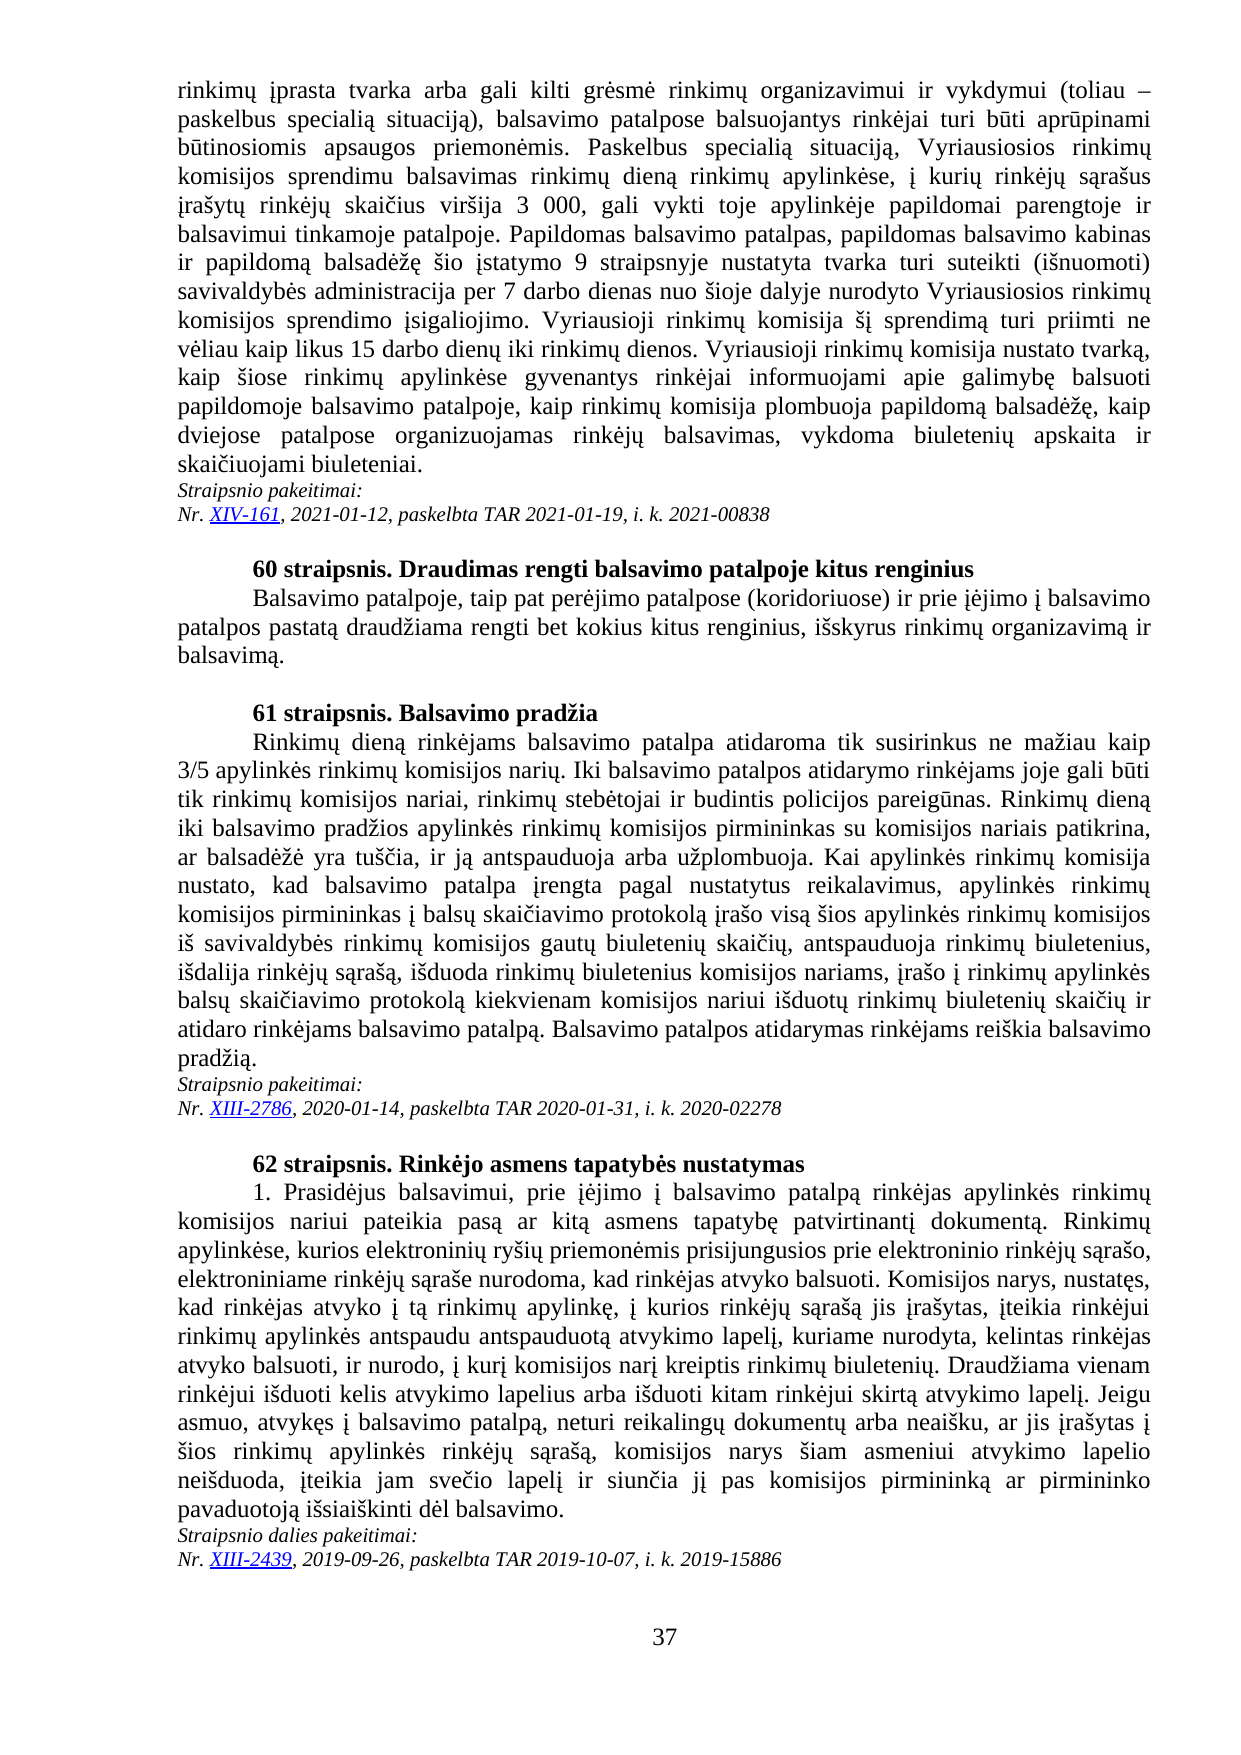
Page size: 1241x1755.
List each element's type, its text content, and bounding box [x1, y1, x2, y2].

text Straipsnio pakeitimai: [177, 477, 1152, 502]
text Straipsnio pakeitimai: [177, 1072, 1152, 1096]
text Balsavimo patalpoje, taip pat perėjimo patalpose (koridoriuose) ir prie įėjimo į balsavimo patalpos pastatą draudžiama rengti bet kokius kitus renginius, išskyrus rinkimų organizavimą ir balsavimą. [177, 583, 1152, 669]
text 1. Prasidėjus balsavimui, prie įėjimo į balsavimo patalpą rinkėjas apylinkės rinkimų komisijos nariui pateikia pasą ar kitą asmens tapatybę patvirtinantį dokumentą. Rinkimų apylinkėse, kurios elektroninių ryšių priemonėmis prisijungusios prie elektroninio rinkėjų sąrašo, elektroniniame rinkėjų sąraše nurodoma, kad rinkėjas atvyko balsuoti. Komisijos narys, nustatęs, kad rinkėjas atvyko į tą rinkimų apylinkę, į kurios rinkėjų sąrašą jis įrašytas, įteikia rinkėjui rinkimų apylinkės antspaudu antspauduotą atvykimo lapelį, kuriame nurodyta, kelintas rinkėjas atvyko balsuoti, ir nurodo, į kurį komisijos narį kreiptis rinkimų biuletenių. Draudžiama vienam rinkėjui išduoti kelis atvykimo lapelius arba išduoti kitam rinkėjui skirtą atvykimo lapelį. Jeigu asmuo, atvykęs į balsavimo patalpą, neturi reikalingų dokumentų arba neaišku, ar jis įrašytas į šios rinkimų apylinkės rinkėjų sąrašą, komisijos narys šiam asmeniui atvykimo lapelio neišduoda, įteikia jam svečio lapelį ir siunčia jį pas komisijos pirmininką ar pirmininko pavaduotoją išsiaiškinti dėl balsavimo. [177, 1177, 1152, 1522]
text Nr. XIV-161, 2021-01-12, paskelbta TAR 2021-01-19, i. k. 2021-00838 [177, 502, 1152, 526]
text 62 straipsnis. Rinkėjo asmens tapatybės nustatymas [177, 1149, 1152, 1177]
text Nr. XIII-2786, 2020-01-14, paskelbta TAR 2020-01-31, i. k. 2020-02278 [177, 1096, 1152, 1120]
text 61 straipsnis. Balsavimo pradžia [177, 698, 1152, 727]
text rinkimų įprasta tvarka arba gali kilti grėsmė rinkimų organizavimui ir vykdymui (toliau – paskelbus specialią situaciją), balsavimo patalpose balsuojantys rinkėjai turi būti aprūpinami būtinosiomis apsaugos priemonėmis. Paskelbus specialią situaciją, Vyriausiosios rinkimų komisijos sprendimu balsavimas rinkimų dieną rinkimų apylinkėse, į kurių rinkėjų sąrašus įrašytų rinkėjų skaičius viršija 3 000, gali vykti toje apylinkėje papildomai parengtoje ir balsavimui tinkamoje patalpoje. Papildomas balsavimo patalpas, papildomas balsavimo kabinas ir papildomą balsadėžę šio įstatymo 9 straipsnyje nustatyta tvarka turi suteikti (išnuomoti) savivaldybės administracija per 7 darbo dienas nuo šioje dalyje nurodyto Vyriausiosios rinkimų komisijos sprendimo įsigaliojimo. Vyriausioji rinkimų komisija šį sprendimą turi priimti ne vėliau kaip likus 15 darbo dienų iki rinkimų dienos. Vyriausioji rinkimų komisija nustato tvarką, kaip šiose rinkimų apylinkėse gyvenantys rinkėjai informuojami apie galimybę balsuoti papildomoje balsavimo patalpoje, kaip rinkimų komisija plombuoja papildomą balsadėžę, kaip dviejose patalpose organizuojamas rinkėjų balsavimas, vykdoma biuletenių apskaita ir skaičiuojami biuleteniai. [177, 75, 1152, 477]
text Nr. XIII-2439, 2019-09-26, paskelbta TAR 2019-10-07, i. k. 2019-15886 [177, 1547, 1152, 1571]
text Rinkimų dieną rinkėjams balsavimo patalpa atidaroma tik susirinkus ne mažiau kaip 3/5 apylinkės rinkimų komisijos narių. Iki balsavimo patalpos atidarymo rinkėjams joje gali būti tik rinkimų komisijos nariai, rinkimų stebėtojai ir budintis policijos pareigūnas. Rinkimų dieną iki balsavimo pradžios apylinkės rinkimų komisijos pirmininkas su komisijos nariais patikrina, ar balsadėžė yra tuščia, ir ją antspauduoja arba užplombuoja. Kai apylinkės rinkimų komisija nustato, kad balsavimo patalpa įrengta pagal nustatytus reikalavimus, apylinkės rinkimų komisijos pirmininkas į balsų skaičiavimo protokolą įrašo visą šios apylinkės rinkimų komisijos iš savivaldybės rinkimų komisijos gautų biuletenių skaičių, antspauduoja rinkimų biuletenius, išdalija rinkėjų sąrašą, išduoda rinkimų biuletenius komisijos nariams, įrašo į rinkimų apylinkės balsų skaičiavimo protokolą kiekvienam komisijos nariui išduotų rinkimų biuletenių skaičių ir atidaro rinkėjams balsavimo patalpą. Balsavimo patalpos atidarymas rinkėjams reiškia balsavimo pradžią. [177, 727, 1152, 1072]
text 60 straipsnis. Draudimas rengti balsavimo patalpoje kitus renginius [177, 554, 1152, 583]
text Straipsnio dalies pakeitimai: [177, 1522, 1152, 1547]
